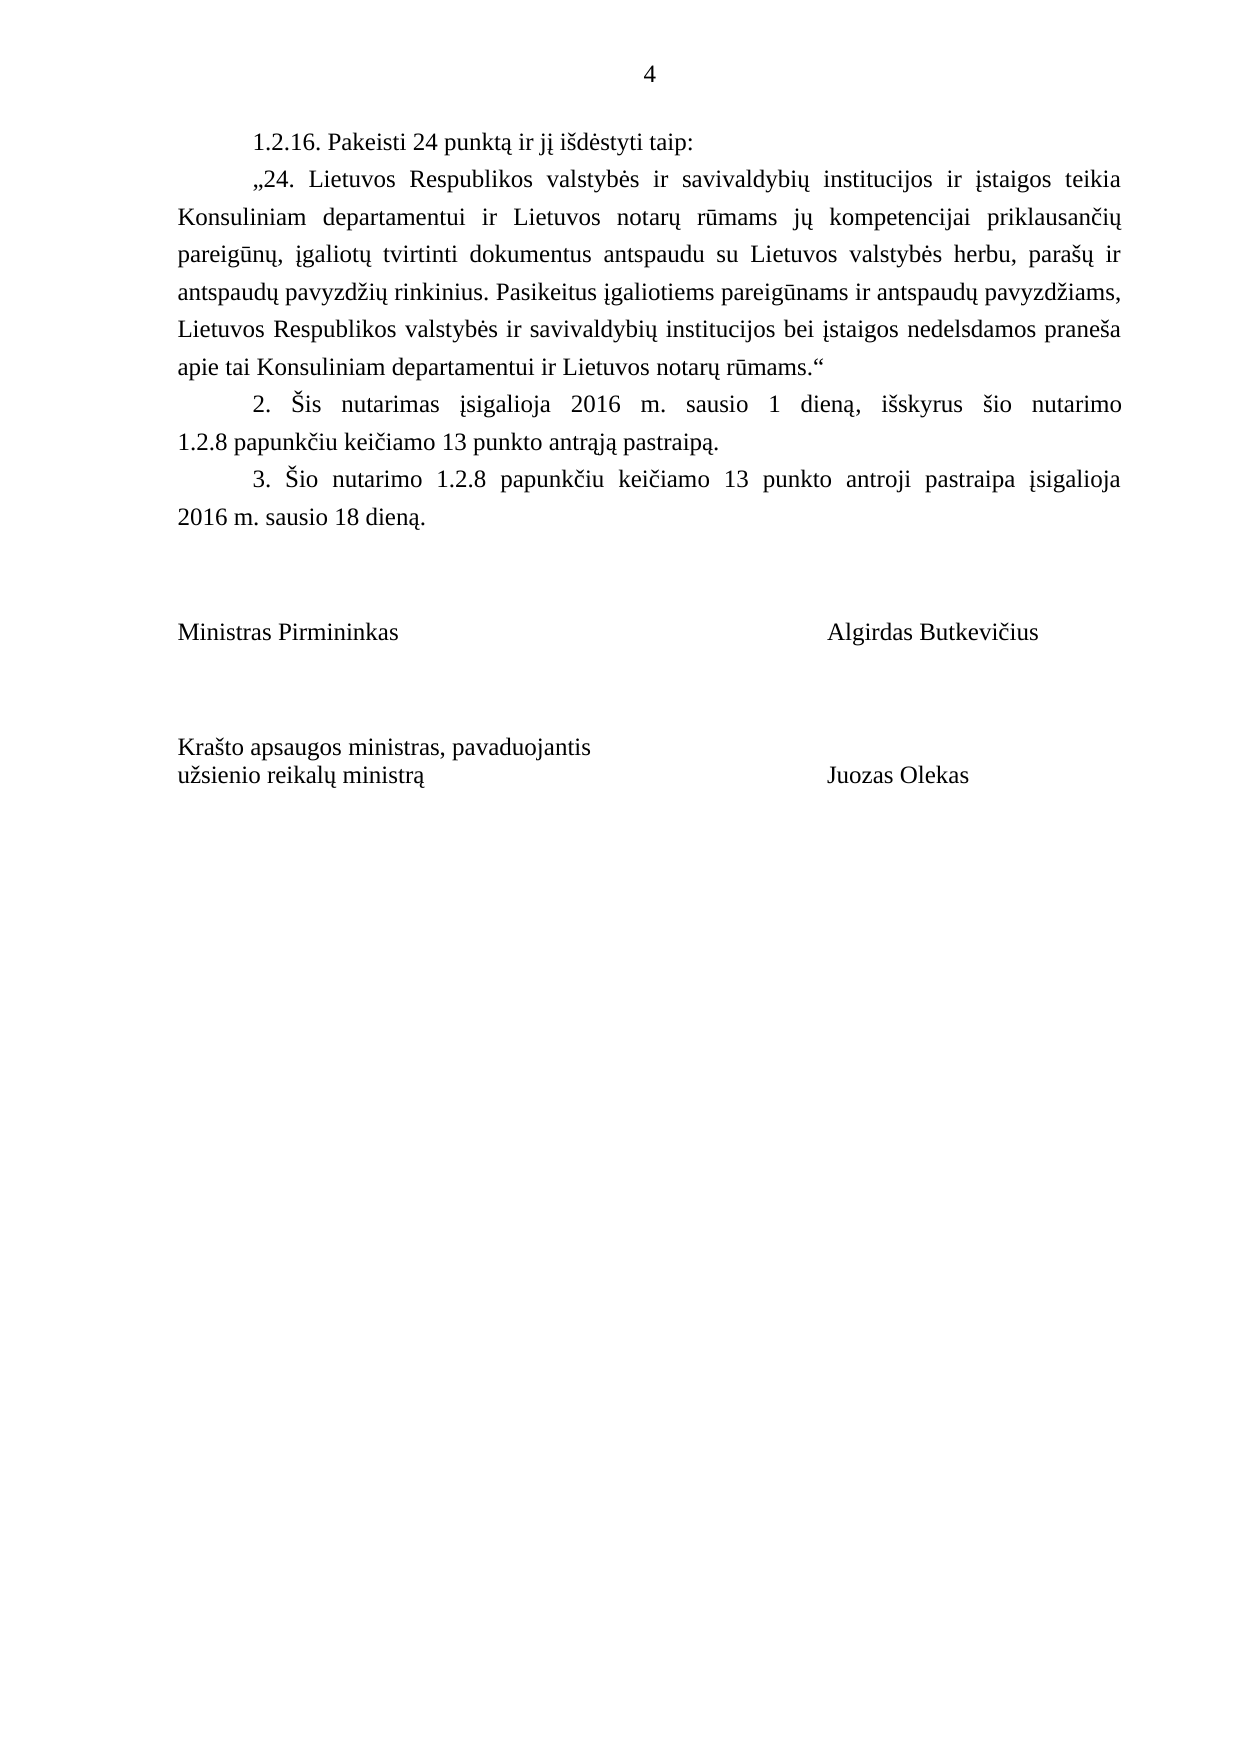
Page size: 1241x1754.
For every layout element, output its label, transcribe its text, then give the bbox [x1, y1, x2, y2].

text 1.2.16. Pakeisti 24 punktą ir jį išdėstyti taip: [177, 118, 1122, 156]
text 2. Šis nutarimas įsigalioja 2016 m. sausio 1 dieną, išskyrus šio nutarimo 1.2.8 papunkčiu keičiamo 13 punkto antrąją pastraipą. [177, 381, 1122, 456]
text Krašto apsaugos ministras, pavaduojantis [177, 732, 1122, 761]
text 3. Šio nutarimo 1.2.8 papunkčiu keičiamo 13 punkto antroji pastraipa įsigalioja 2016 m. sausio 18 dieną. [177, 456, 1122, 531]
text „24. Lietuvos Respublikos valstybės ir savivaldybių institucijos ir įstaigos teikia Konsuliniam departamentui ir Lietuvos notarų rūmams jų kompetencijai priklausančių pareigūnų, įgaliotų tvirtinti dokumentus antspaudu su Lietuvos valstybės herbu, parašų ir antspaudų pavyzdžių rinkinius. Pasikeitus įgaliotiems pareigūnams ir antspaudų pavyzdžiams, Lietuvos Respublikos valstybės ir savivaldybių institucijos bei įstaigos nedelsdamos praneša apie tai Konsuliniam departamentui ir Lietuvos notarų rūmams.“ [177, 156, 1122, 381]
text Ministras Pirmininkas Algirdas Butkevičius [177, 617, 1122, 646]
text užsienio reikalų ministrą Juozas Olekas [177, 761, 1122, 789]
